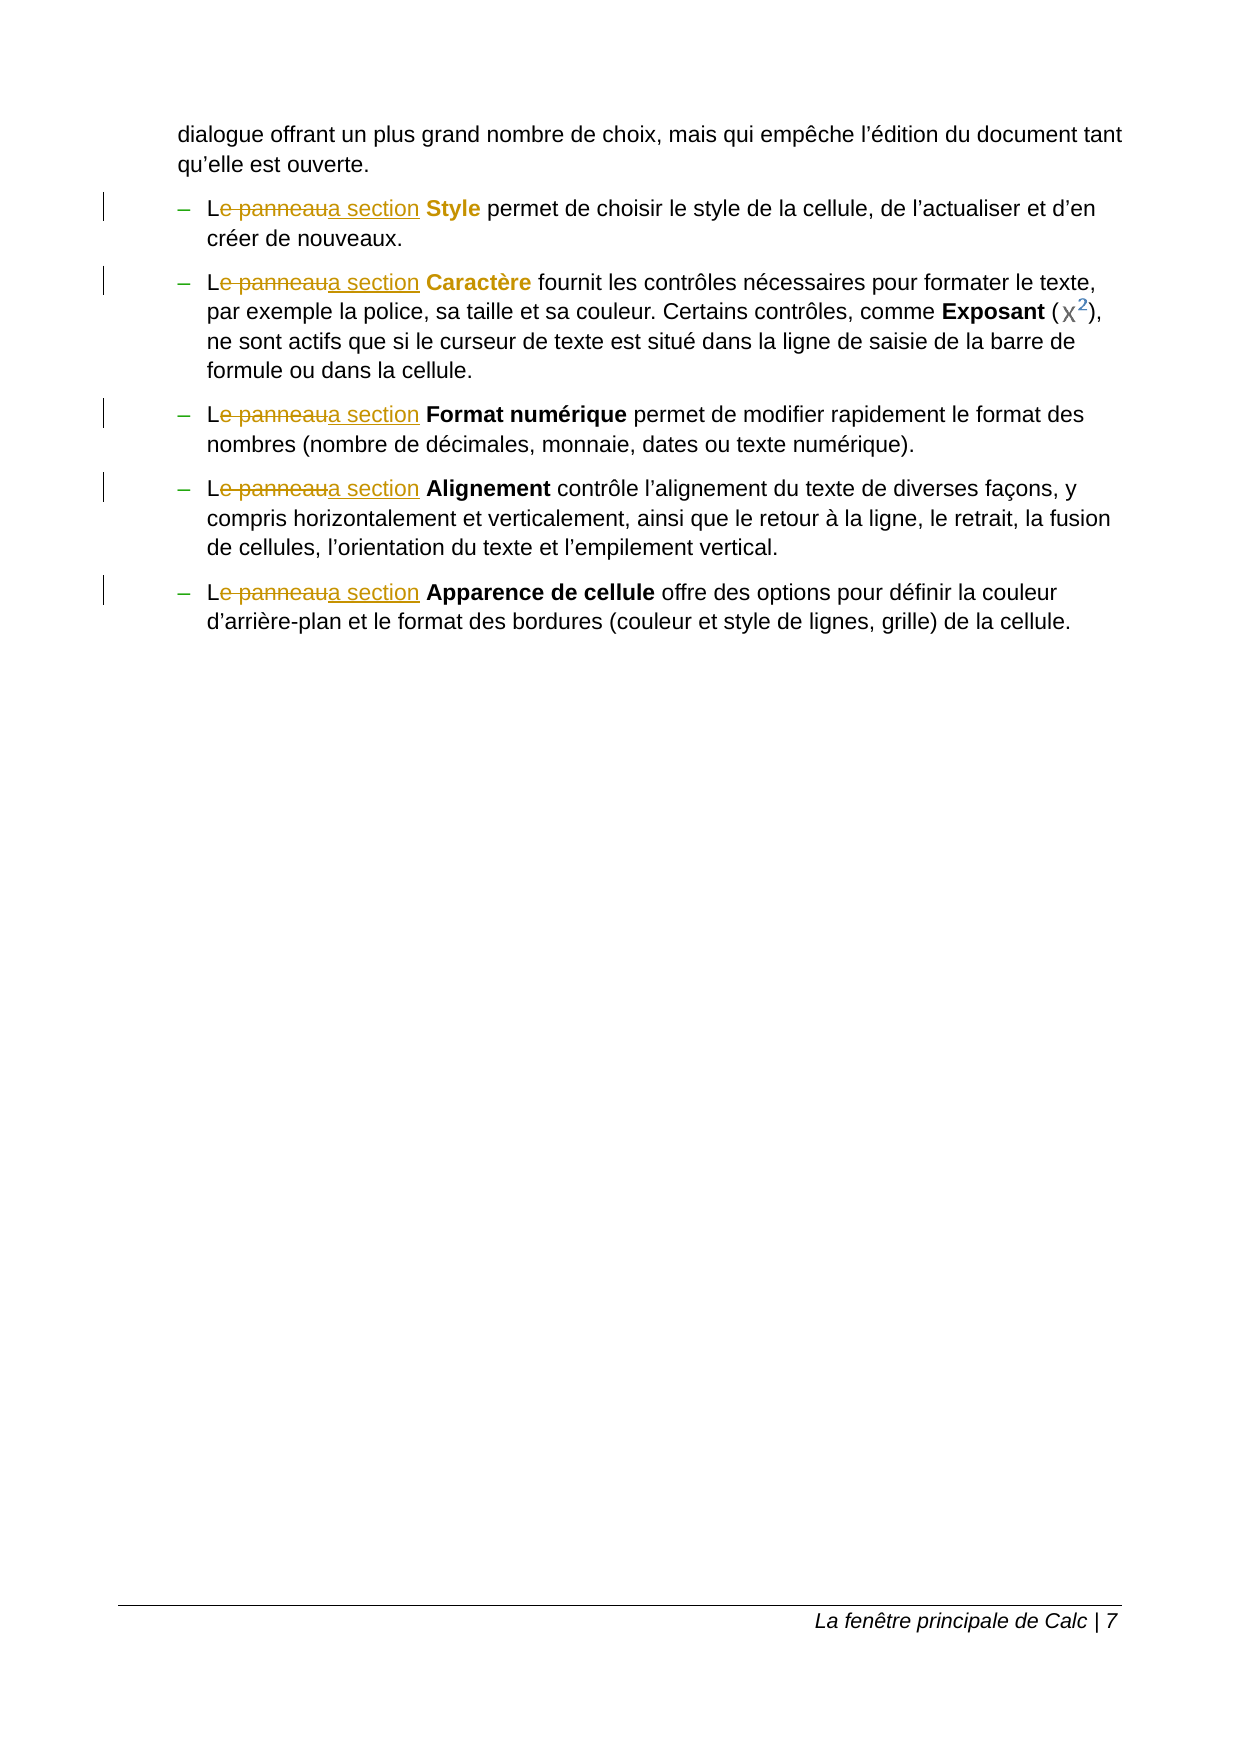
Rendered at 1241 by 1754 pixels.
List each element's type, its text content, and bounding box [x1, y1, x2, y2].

list La section Caractère fournit les contrôles nécessaires pour formater le texte, par exemple la police, sa taille et sa couleur. Certains contrôles, comme Exposant (), ne sont actifs que si le curseur de texte est situé dans la ligne de saisie de la barre de formule ou dans la cellule. [177, 266, 1122, 383]
list La section Alignement contrôle l’alignement du texte de diverses façons, y compris horizontalement et verticalement, ainsi que le retour à la ligne, le retrait, la fusion de cellules, l’orientation du texte et l’empilement vertical. [177, 472, 1122, 561]
list La section Apparence de cellule offre des options pour définir la couleur d’arrière-plan et le format des bordures (couleur et style de lignes, grille) de la cellule. [177, 575, 1122, 634]
list La section Style permet de choisir le style de la cellule, de l’actualiser et d’en créer de nouveaux. [177, 192, 1122, 251]
list Cet onglet contient cinq sections. À l’exception de la section Styles, elles possèdent toutes un bouton Plus d’options () qui ouvre une boîte de dialogue offrant un plus grand nombre de choix, mais qui empêche l’édition du document tant qu’elle est ouverte. [177, 118, 1122, 177]
list La section Format numérique permet de modifier rapidement le format des nombres (nombre de décimales, monnaie, dates ou texte numérique). [177, 398, 1122, 457]
